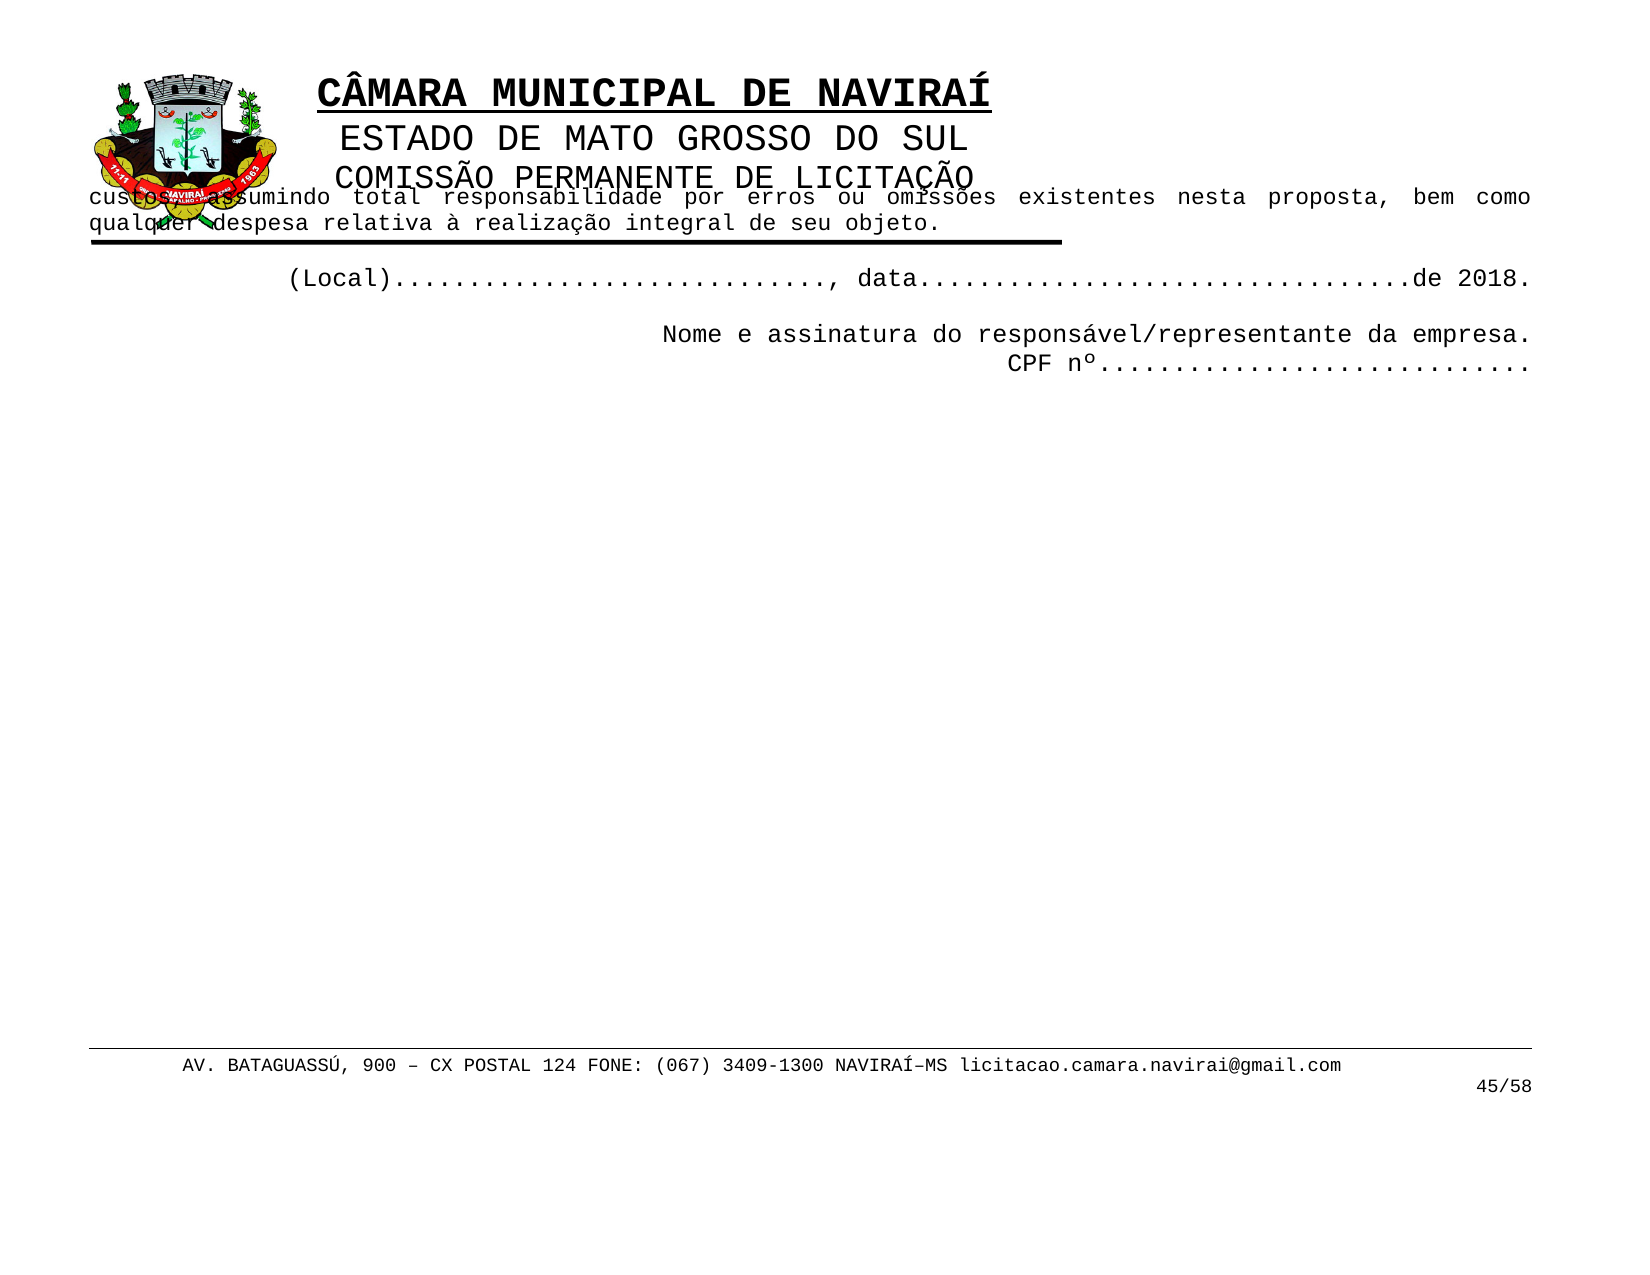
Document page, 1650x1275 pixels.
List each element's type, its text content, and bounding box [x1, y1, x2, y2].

text (Local)............................., data.................................de 2018. [89, 265, 1532, 294]
text custos, assumindo total responsabilidade por erros ou omissões existentes nesta proposta, bem como qualquer despesa relativa à realização integral de seu objeto. [89, 185, 1532, 237]
text CPF nº............................. [89, 350, 1532, 379]
text Nome e assinatura do responsável/representante da empresa. [89, 322, 1532, 350]
